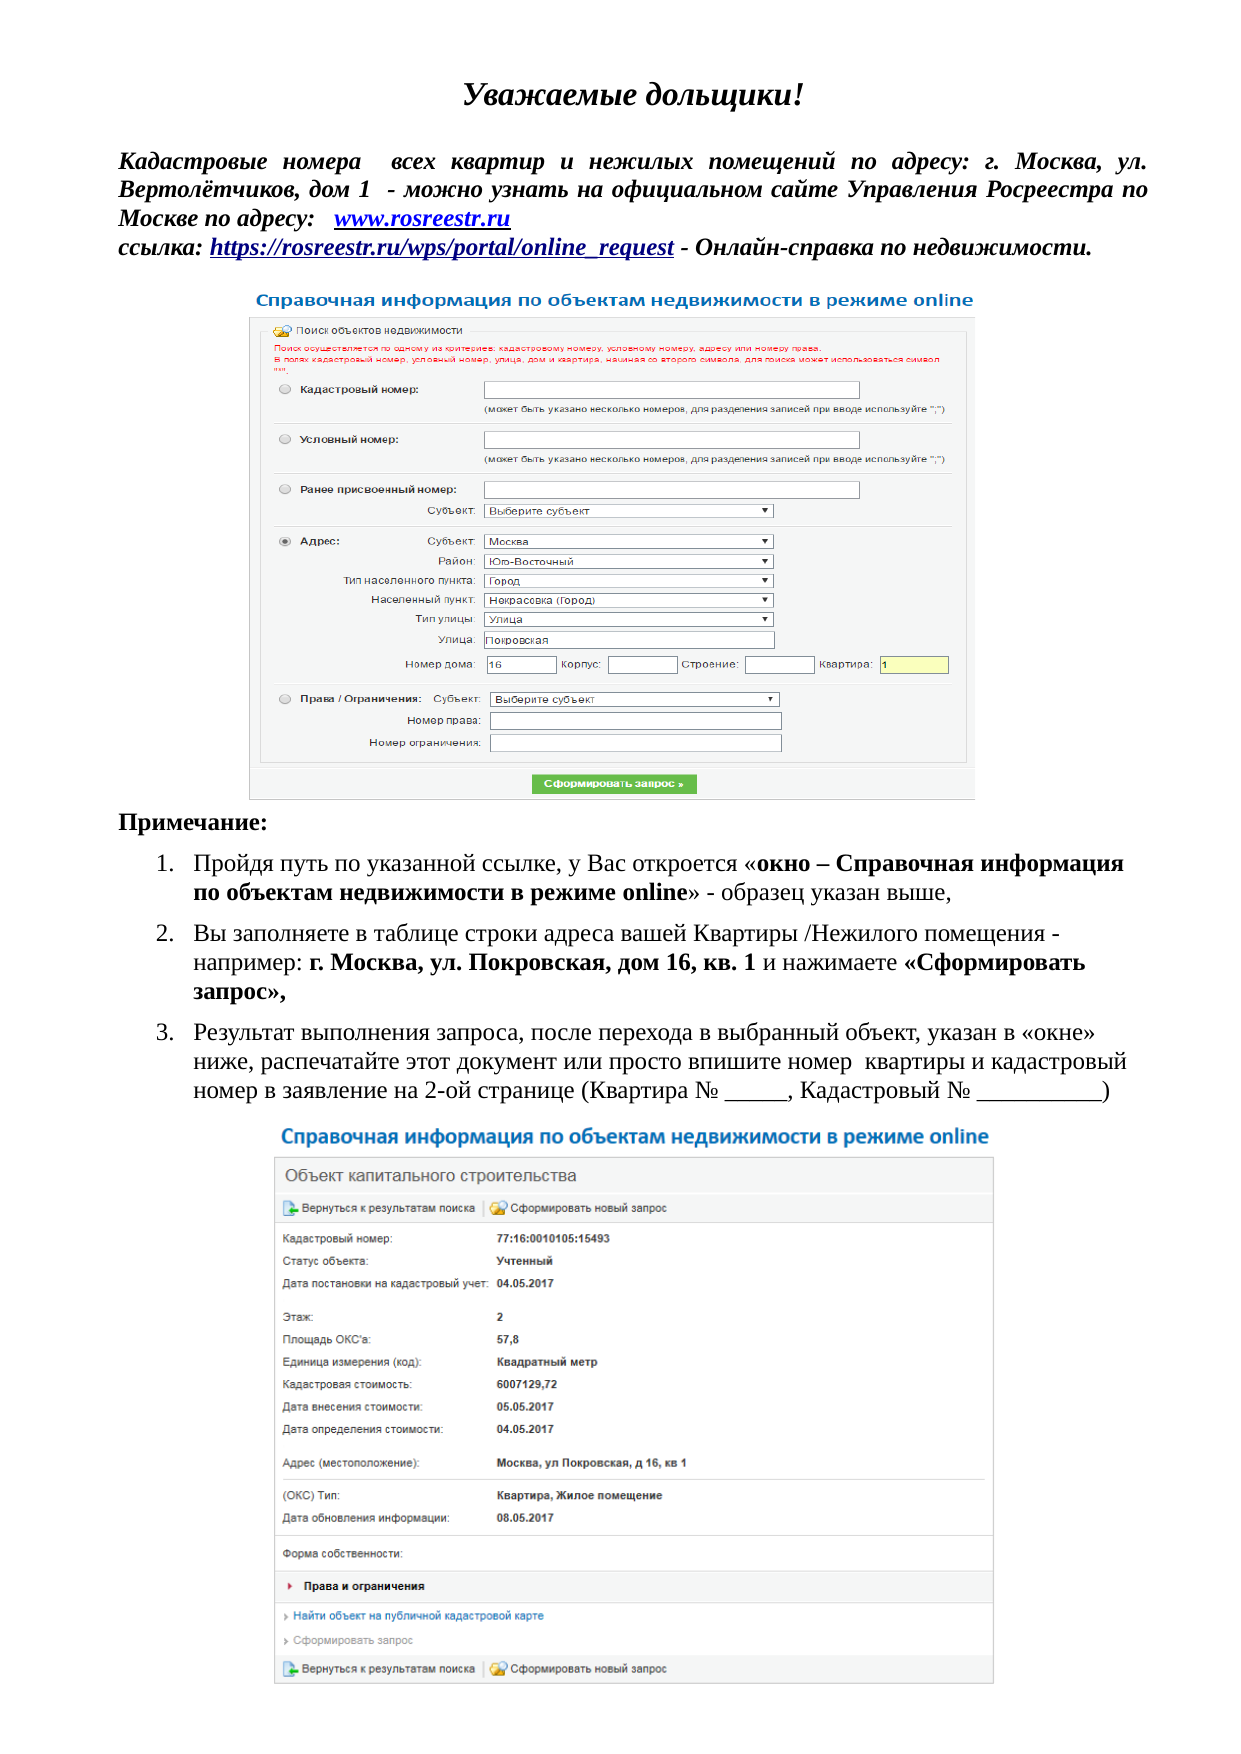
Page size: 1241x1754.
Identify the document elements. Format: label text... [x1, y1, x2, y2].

list Пройдя путь по указанной ссылке, у Вас откроется «окно – Справочная информация по объектам недвижимости в режиме online» - образец указан выше, [156, 848, 1152, 906]
text Кадастровые номера всех квартир и нежилых помещений по адресу: г. Москва, ул. Вертолётчиков, дом 1 - можно узнать на официальном сайте Управления Росреестра по Москве по адресу: www.rosreestr.ru [118, 146, 1152, 232]
text ссылка: https://rosreestr.ru/wps/portal/online_request - Онлайн-справка по недвижимости. [118, 232, 1152, 261]
list Результат выполнения запроса, после перехода в выбранный объект, указан в «окне» ниже, распечатайте этот документ или просто впишите номер квартиры и кадастровый номер в заявление на 2-ой странице (Квартира № _____, Кадастровый № __________) [156, 1017, 1152, 1103]
text Примечание: [118, 261, 1152, 836]
list Вы заполняете в таблице строки адреса вашей Квартиры /Нежилого помещения - например: г. Москва, ул. Покровская, дом 16, кв. 1 и нажимаете «Сформировать запрос», [156, 918, 1152, 1005]
text Уважаемые дольщики! [118, 74, 1152, 112]
